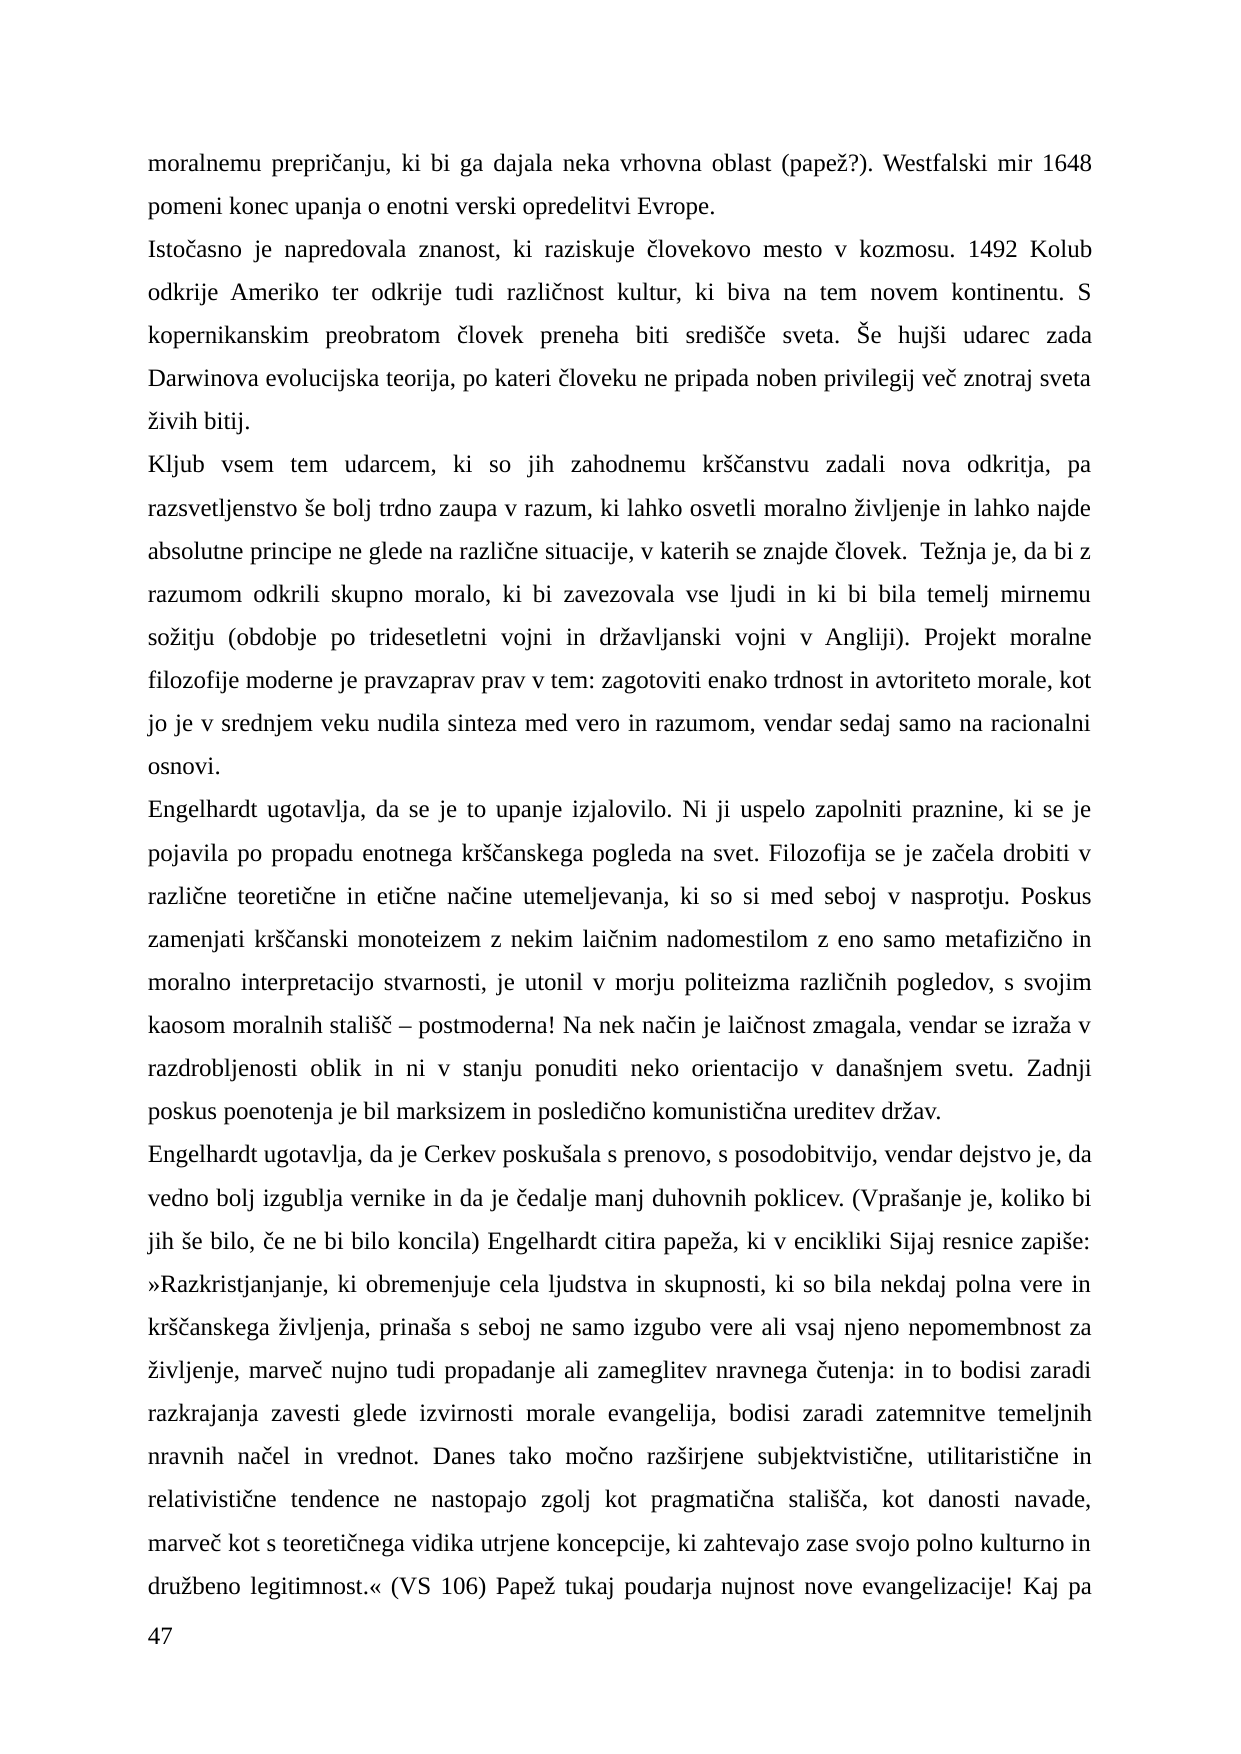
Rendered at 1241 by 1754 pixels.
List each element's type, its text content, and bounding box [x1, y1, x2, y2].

text Engelhardt ugotavlja, da se je to upanje izjalovilo. Ni ji uspelo zapolniti praznine, ki se je pojavila po propadu enotnega krščanskega pogleda na svet. Filozofija se je začela drobiti v različne teoretične in etične načine utemeljevanja, ki so si med seboj v nasprotju. Poskus zamenjati krščanski monoteizem z nekim laičnim nadomestilom z eno samo metafizično in moralno interpretacijo stvarnosti, je utonil v morju politeizma različnih pogledov, s svojim kaosom moralnih stališč – postmoderna! Na nek način je laičnost zmagala, vendar se izraža v razdrobljenosti oblik in ni v stanju ponuditi neko orientacijo v današnjem svetu. Zadnji poskus poenotenja je bil marksizem in posledično komunistična ureditev držav. [148, 794, 1093, 1125]
text Kljub vsem tem udarcem, ki so jih zahodnemu krščanstvu zadali nova odkritja, pa razsvetljenstvo še bolj trdno zaupa v razum, ki lahko osvetli moralno življenje in lahko najde absolutne principe ne glede na različne situacije, v katerih se znajde človek. Težnja je, da bi z razumom odkrili skupno moralo, ki bi zavezovala vse ljudi in ki bi bila temelj mirnemu sožitju (obdobje po tridesetletni vojni in državljanski vojni v Angliji). Projekt moralne filozofije moderne je pravzaprav prav v tem: zagotoviti enako trdnost in avtoriteto morale, kot jo je v srednjem veku nudila sinteza med vero in razumom, vendar sedaj samo na racionalni osnovi. [148, 449, 1093, 780]
text moralnemu prepričanju, ki bi ga dajala neka vrhovna oblast (papež?). Westfalski mir 1648 pomeni konec upanja o enotni verski opredelitvi Evrope. [148, 148, 1093, 219]
text Engelhardt ugotavlja, da je Cerkev poskušala s prenovo, s posodobitvijo, vendar dejstvo je, da vedno bolj izgublja vernike in da je čedalje manj duhovnih poklicev. (Vprašanje je, koliko bi jih še bilo, če ne bi bilo koncila) Engelhardt citira papeža, ki v encikliki Sijaj resnice zapiše: »Razkristjanjanje, ki obremenjuje cela ljudstva in skupnosti, ki so bila nekdaj polna vere in krščanskega življenja, prinaša s seboj ne samo izgubo vere ali vsaj njeno nepomembnost za življenje, marveč nujno tudi propadanje ali zameglitev nravnega čutenja: in to bodisi zaradi razkrajanja zavesti glede izvirnosti morale evangelija, bodisi zaradi zatemnitve temeljnih nravnih načel in vrednot. Danes tako močno razširjene subjektvistične, utilitaristične in relativistične tendence ne nastopajo zgolj kot pragmatična stališča, kot danosti navade, marveč kot s teoretičnega vidika utrjene koncepcije, ki zahtevajo zase svojo polno kulturno in družbeno legitimnost.« (VS 106) Papež tukaj poudarja nujnost nove evangelizacije! Kaj pa [148, 1139, 1093, 1599]
text Istočasno je napredovala znanost, ki raziskuje človekovo mesto v kozmosu. 1492 Kolub odkrije Ameriko ter odkrije tudi različnost kultur, ki biva na tem novem kontinentu. S kopernikanskim preobratom človek preneha biti središče sveta. Še hujši udarec zada Darwinova evolucijska teorija, po kateri človeku ne pripada noben privilegij več znotraj sveta živih bitij. [148, 234, 1093, 435]
